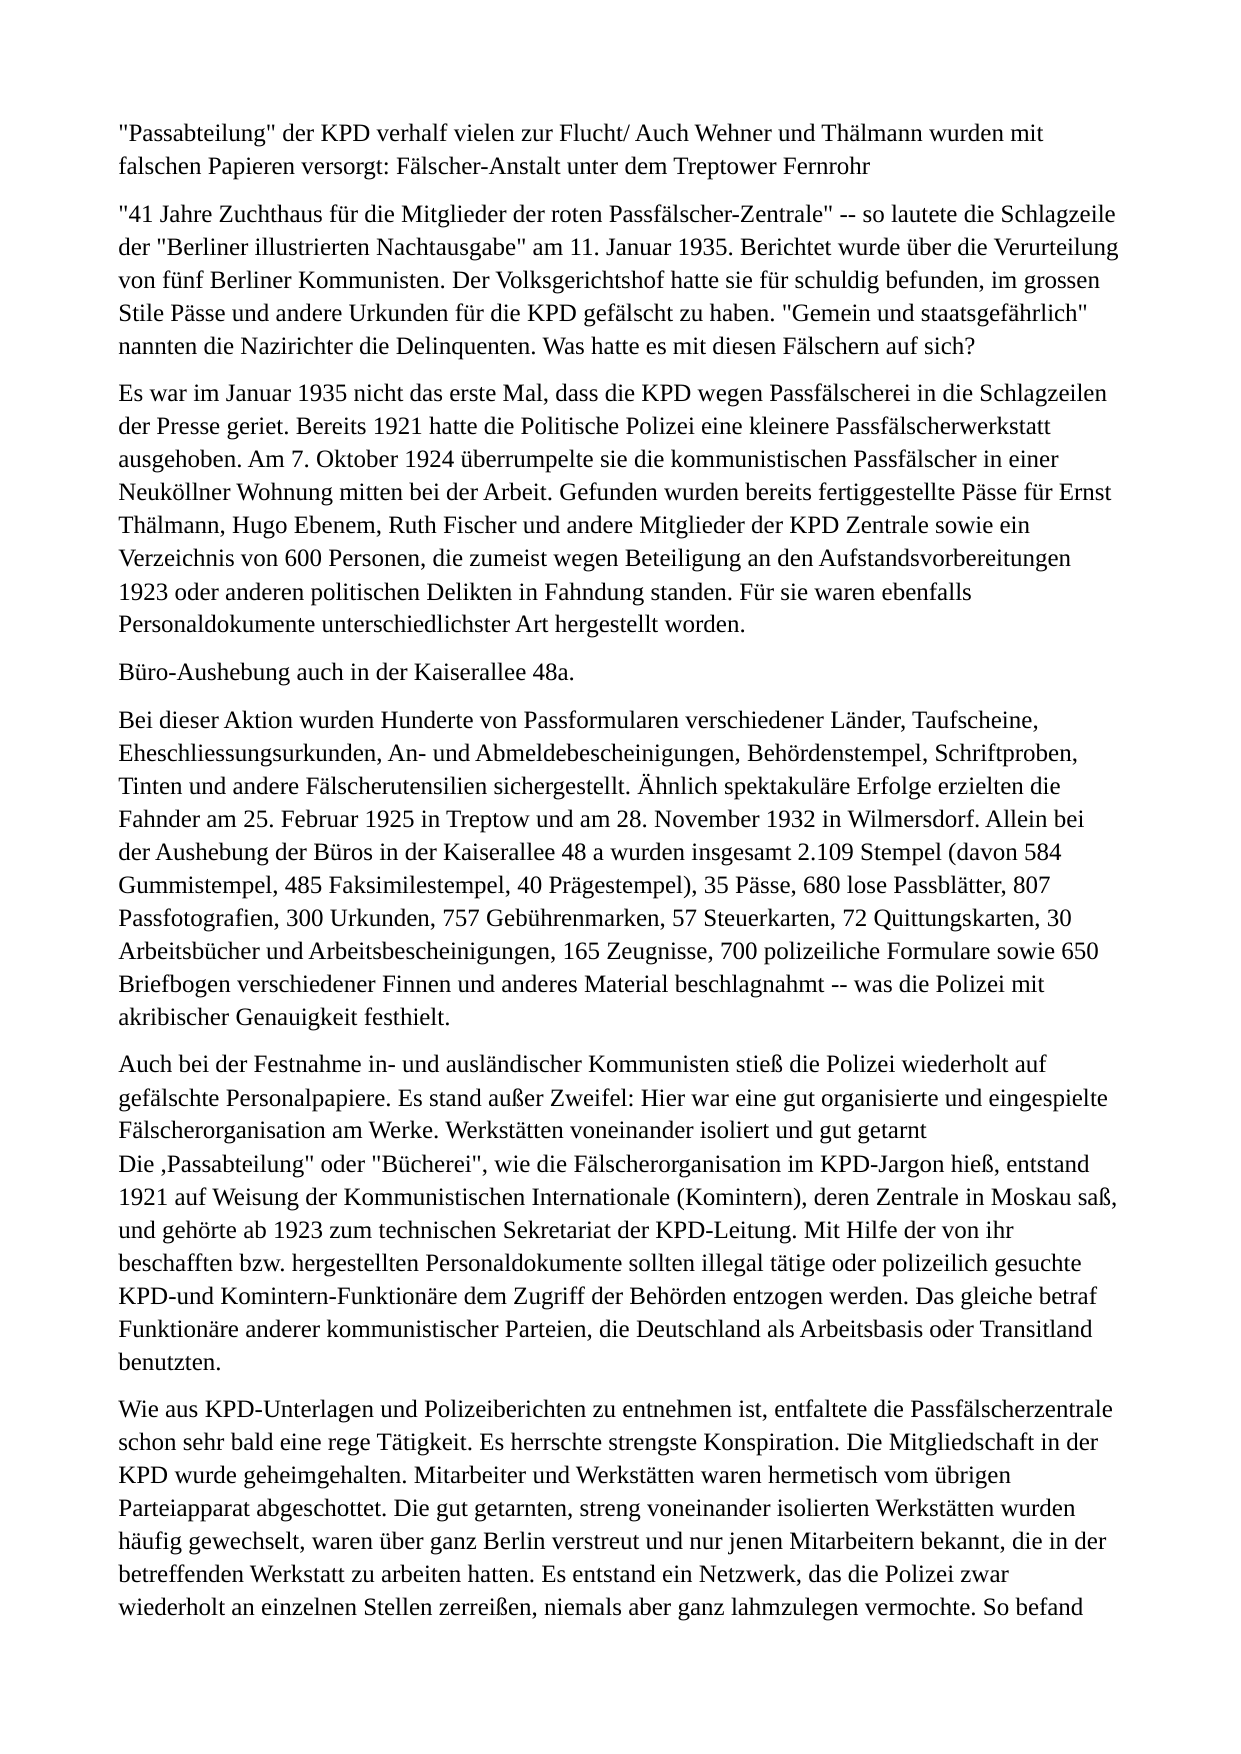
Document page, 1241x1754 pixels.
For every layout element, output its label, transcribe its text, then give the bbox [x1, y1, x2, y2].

text Bei dieser Aktion wurden Hunderte von Passformularen verschiedener Länder, Taufscheine, Eheschliessungsurkunden, An- und Abmeldebescheinigungen, Behördenstempel, Schriftproben, Tinten und andere Fälscherutensilien sichergestellt. Ähnlich spektakuläre Erfolge erzielten die Fahnder am 25. Februar 1925 in Treptow und am 28. November 1932 in Wilmersdorf. Allein bei der Aushebung der Büros in der Kaiserallee 48 a wurden insgesamt 2.109 Stempel (davon 584 Gummistempel, 485 Faksimilestempel, 40 Prägestempel), 35 Pässe, 680 lose Passblätter, 807 Passfotografien, 300 Urkunden, 757 Gebührenmarken, 57 Steuerkarten, 72 Quittungskarten, 30 Arbeitsbücher und Arbeitsbescheinigungen, 165 Zeugnisse, 700 polizeiliche Formulare sowie 650 Briefbogen verschiedener Finnen und anderes Material beschlagnahmt -- was die Polizei mit akribischer Genauigkeit festhielt. [118, 705, 1122, 1031]
text Wie aus KPD-Unterlagen und Polizeiberichten zu entnehmen ist, entfaltete die Passfälscherzentrale schon sehr bald eine rege Tätigkeit. Es herrschte strengste Konspiration. Die Mitgliedschaft in der KPD wurde geheimgehalten. Mitarbeiter und Werkstätten waren hermetisch vom übrigen Parteiapparat abgeschottet. Die gut getarnten, streng voneinander isolierten Werkstätten wurden häufig gewechselt, waren über ganz Berlin verstreut und nur jenen Mitarbeitern bekannt, die in der betreffenden Werkstatt zu arbeiten hatten. Es entstand ein Netzwerk, das die Polizei zwar wiederholt an einzelnen Stellen zerreißen, niemals aber ganz lahmzulegen vermochte. So befand [118, 1394, 1122, 1621]
text Büro-Aushebung auch in der Kaiserallee 48a. [118, 657, 1122, 686]
text Es war im Januar 1935 nicht das erste Mal, dass die KPD wegen Passfälscherei in die Schlagzeilen der Presse geriet. Bereits 1921 hatte die Politische Polizei eine kleinere Passfälscherwerkstatt ausgehoben. Am 7. Oktober 1924 überrumpelte sie die kommunistischen Passfälscher in einer Neuköllner Wohnung mitten bei der Arbeit. Gefunden wurden bereits fertiggestellte Pässe für Ernst Thälmann, Hugo Ebenem, Ruth Fischer und andere Mitglieder der KPD Zentrale sowie ein Verzeichnis von 600 Personen, die zumeist wegen Beteiligung an den Aufstandsvorbereitungen 1923 oder anderen politischen Delikten in Fahndung standen. Für sie waren ebenfalls Personaldokumente unterschiedlichster Art hergestellt worden. [118, 378, 1122, 638]
text Auch bei der Festnahme in- und ausländischer Kommunisten stieß die Polizei wiederholt auf gefälschte Personalpapiere. Es stand außer Zweifel: Hier war eine gut organisierte und eingespielte Fälscherorganisation am Werke. Werkstätten voneinander isoliert und gut getarnt Die ,Passabteilung" oder "Bücherei", wie die Fälscherorganisation im KPD-Jargon hieß, entstand 1921 auf Weisung der Kommunistischen Internationale (Komintern), deren Zentrale in Moskau saß, und gehörte ab 1923 zum technischen Sekretariat der KPD-Leitung. Mit Hilfe der von ihr beschafften bzw. hergestellten Personaldokumente sollten illegal tätige oder polizeilich gesuchte KPD-und Komintern-Funktionäre dem Zugriff der Behörden entzogen werden. Das gleiche betraf Funktionäre anderer kommunistischer Parteien, die Deutschland als Arbeitsbasis oder Transitland benutzten. [118, 1049, 1122, 1376]
text "41 Jahre Zuchthaus für die Mitglieder der roten Passfälscher-Zentrale" -- so lautete die Schlagzeile der "Berliner illustrierten Nachtausgabe" am 11. Januar 1935. Berichtet wurde über die Verurteilung von fünf Berliner Kommunisten. Der Volksgerichtshof hatte sie für schuldig befunden, im grossen Stile Pässe und andere Urkunden für die KPD gefälscht zu haben. "Gemein und staatsgefährlich" nannten die Nazirichter die Delinquenten. Was hatte es mit diesen Fälschern auf sich? [118, 199, 1122, 359]
text "Passabteilung" der KPD verhalf vielen zur Flucht/ Auch Wehner und Thälmann wurden mit falschen Papieren versorgt: Fälscher-Anstalt unter dem Treptower Fernrohr [118, 118, 1122, 180]
